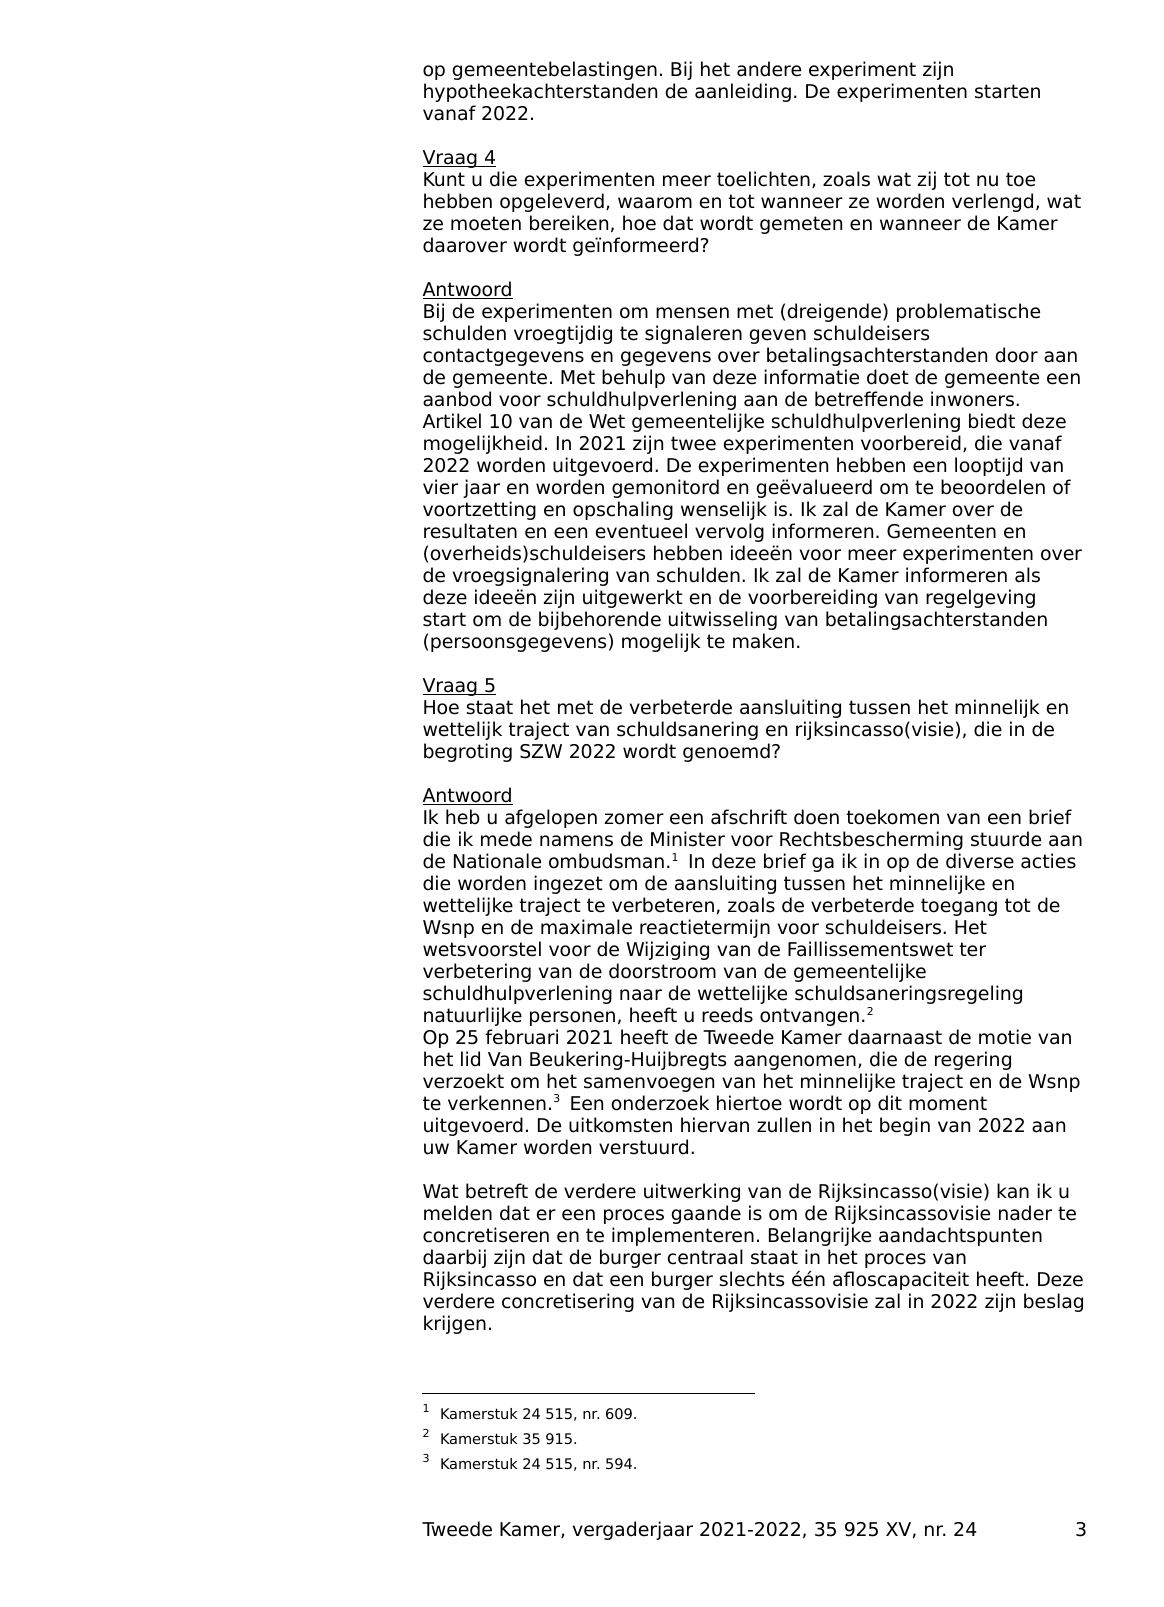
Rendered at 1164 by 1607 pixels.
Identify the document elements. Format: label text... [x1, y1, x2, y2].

text op gemeentebelastingen. Bij het andere experiment zijn hypotheekachterstanden de aanleiding. De experimenten starten vanaf 2022. [422, 59, 1087, 125]
text Bij de experimenten om mensen met (dreigende) problematische schulden vroegtijdig te signaleren geven schuldeisers contactgegevens en gegevens over betalingsachterstanden door aan de gemeente. Met behulp van deze informatie doet de gemeente een aanbod voor schuldhulpverlening aan de betreffende inwoners. Artikel 10 van de Wet gemeentelijke schuldhulpverlening biedt deze mogelijkheid. In 2021 zijn twee experimenten voorbereid, die vanaf 2022 worden uitgevoerd. De experimenten hebben een looptijd van vier jaar en worden gemonitord en geëvalueerd om te beoordelen of voortzetting en opschaling wenselijk is. Ik zal de Kamer over de resultaten en een eventueel vervolg informeren. Gemeenten en (overheids)schuldeisers hebben ideeën voor meer experimenten over de vroegsignalering van schulden. Ik zal de Kamer informeren als deze ideeën zijn uitgewerkt en de voorbereiding van regelgeving start om de bijbehorende uitwisseling van betalingsachterstanden (persoonsgegevens) mogelijk te maken. [422, 301, 1087, 653]
text Wat betreft de verdere uitwerking van de Rijksincasso(visie) kan ik u melden dat er een proces gaande is om de Rijksincassovisie nader te concretiseren en te implementeren. Belangrijke aandachtspunten daarbij zijn dat de burger centraal staat in het proces van Rijksincasso en dat een burger slechts één afloscapaciteit heeft. Deze verdere concretisering van de Rijksincassovisie zal in 2022 zijn beslag krijgen. [422, 1181, 1087, 1335]
text Vraag 5 [422, 675, 1087, 697]
text Antwoord [422, 785, 1087, 807]
text Hoe staat het met de verbeterde aansluiting tussen het minnelijk en wettelijk traject van schuldsanering en rijksincasso(visie), die in de begroting SZW 2022 wordt genoemd? [422, 697, 1087, 763]
text Kamerstuk 35 915. [422, 1427, 1087, 1449]
text Kunt u die experimenten meer toelichten, zoals wat zij tot nu toe hebben opgeleverd, waarom en tot wanneer ze worden verlengd, wat ze moeten bereiken, hoe dat wordt gemeten en wanneer de Kamer daarover wordt geïnformeerd? [422, 169, 1087, 257]
text Kamerstuk 24 515, nr. 594. [422, 1452, 1087, 1474]
text Antwoord [422, 279, 1087, 301]
text Kamerstuk 24 515, nr. 609. [422, 1402, 1087, 1424]
text Vraag 4 [422, 147, 1087, 169]
text Op 25 februari 2021 heeft de Tweede Kamer daarnaast de motie van het lid Van Beukering-Huijbregts aangenomen, die de regering verzoekt om het samenvoegen van het minnelijke traject en de Wsnp te verkennen. Een onderzoek hiertoe wordt op dit moment uitgevoerd. De uitkomsten hiervan zullen in het begin van 2022 aan uw Kamer worden verstuurd. [422, 1027, 1087, 1159]
text Ik heb u afgelopen zomer een afschrift doen toekomen van een brief die ik mede namens de Minister voor Rechtsbescherming stuurde aan de Nationale ombudsman. In deze brief ga ik in op de diverse acties die worden ingezet om de aansluiting tussen het minnelijke en wettelijke traject te verbeteren, zoals de verbeterde toegang tot de Wsnp en de maximale reactietermijn voor schuldeisers. Het wetsvoorstel voor de Wijziging van de Faillissementswet ter verbetering van de doorstroom van de gemeentelijke schuldhulpverlening naar de wettelijke schuldsaneringsregeling natuurlijke personen, heeft u reeds ontvangen. [422, 807, 1087, 1027]
